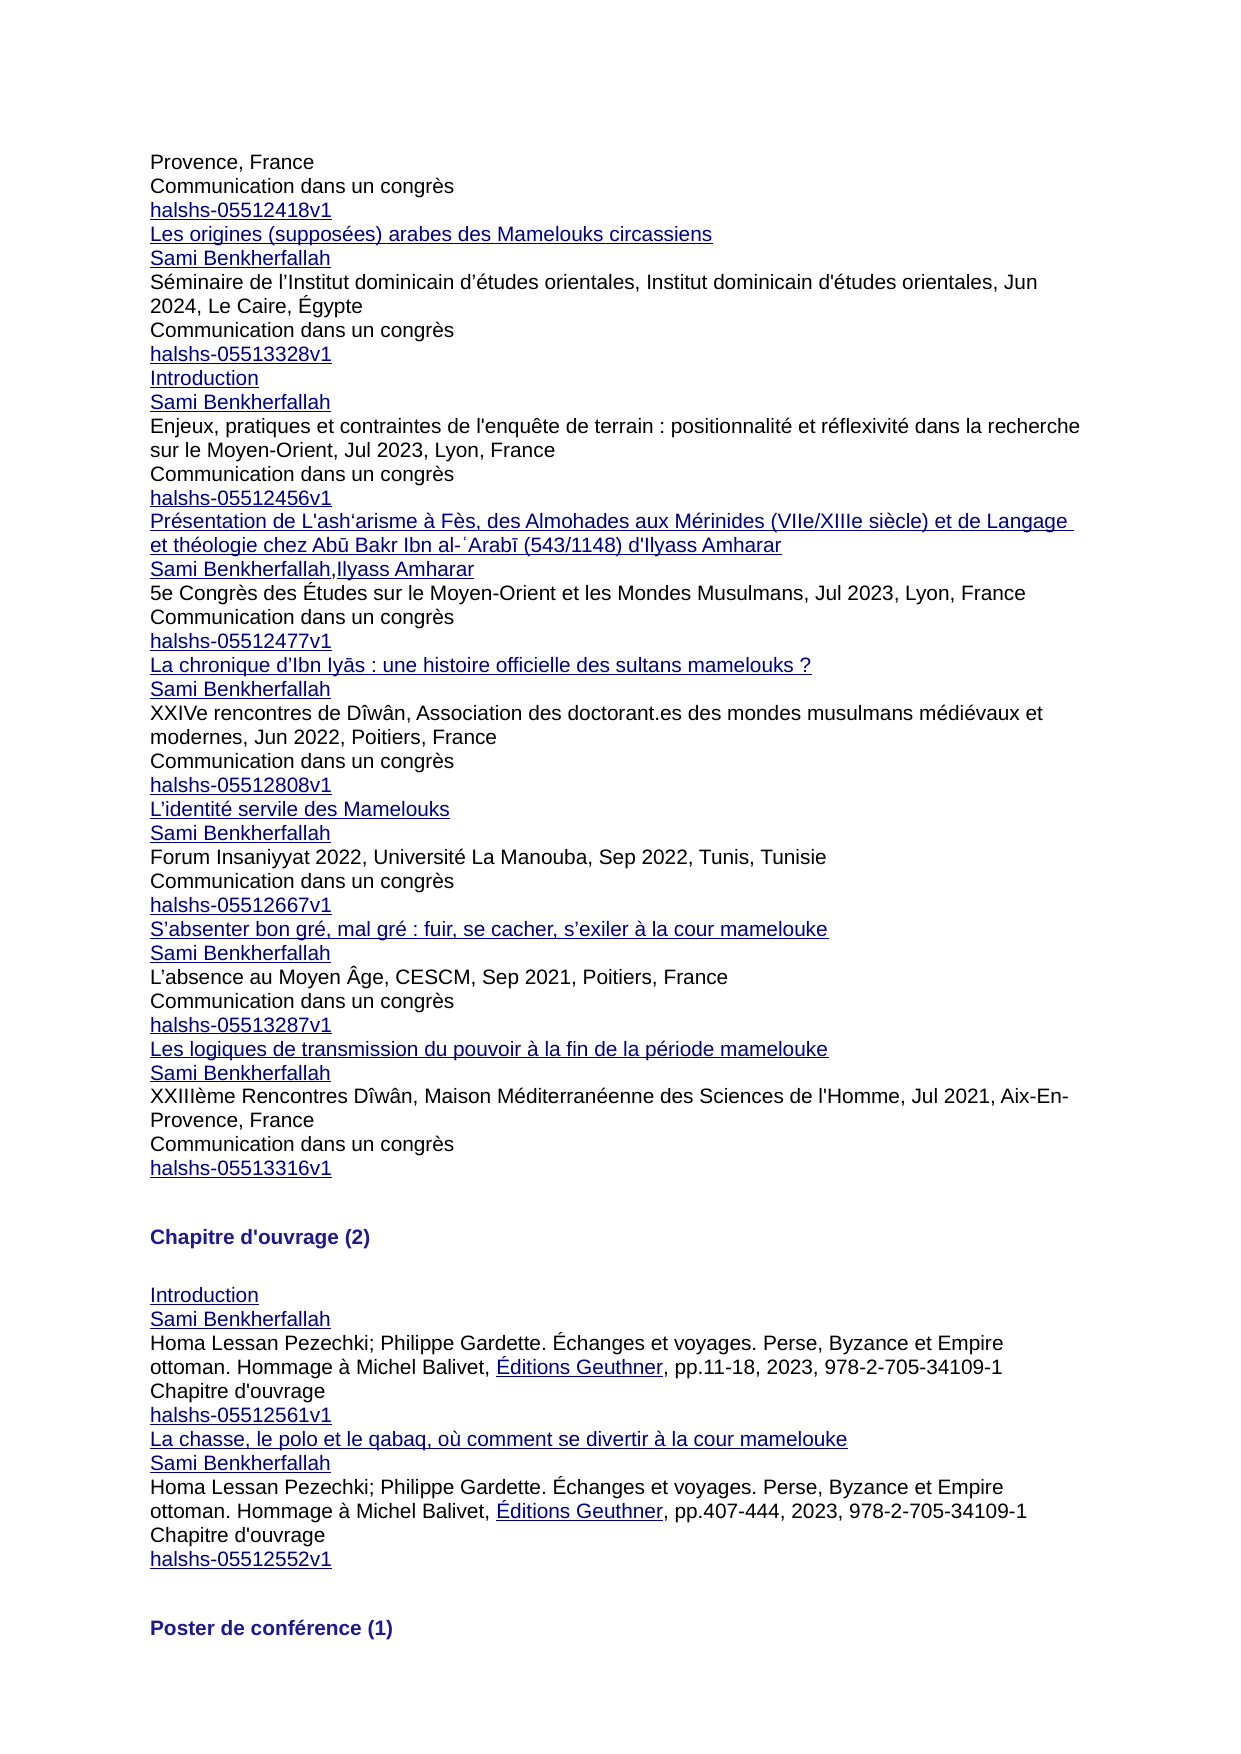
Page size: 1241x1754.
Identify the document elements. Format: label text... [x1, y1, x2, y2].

table_cell Introduction Sami Benkherfallah Enjeux, pratiques et contraintes de l'enquête de terrain : positionnalité et réflexivité dans la recherche sur le Moyen-Orient, Jul 2023, Lyon, France Communication dans un congrès halshs-05512456v1 [150, 366, 1090, 509]
table_header Introduction Sami Benkherfallah Homa Lessan Pezechki; Philippe Gardette. Échanges et voyages. Perse, Byzance et Empire ottoman. Hommage à Michel Balivet, Éditions Geuthner, pp.11-18, 2023, 978-2-705-34109-1 Chapitre d'ouvrage halshs-05512561v1 [150, 1283, 1090, 1427]
table_cell Les logiques de transmission du pouvoir à la fin de la période mamelouke Sami Benkherfallah XXIIIème Rencontres Dîwân, Maison Méditerranéenne des Sciences de l'Homme, Jul 2021, Aix-En-Provence, France Communication dans un congrès halshs-05513316v1 [150, 1036, 1090, 1180]
table_cell Provence, France Communication dans un congrès halshs-05512418v1 [150, 150, 1090, 222]
table_cell Les origines (supposées) arabes des Mamelouks circassiens Sami Benkherfallah Séminaire de l’Institut dominicain d’études orientales, Institut dominicain d'études orientales, Jun 2024, Le Caire, Égypte Communication dans un congrès halshs-05513328v1 [150, 222, 1090, 366]
table_cell La chasse, le polo et le qabaq, où comment se divertir à la cour mamelouke Sami Benkherfallah Homa Lessan Pezechki; Philippe Gardette. Échanges et voyages. Perse, Byzance et Empire ottoman. Hommage à Michel Balivet, Éditions Geuthner, pp.407-444, 2023, 978-2-705-34109-1 Chapitre d'ouvrage halshs-05512552v1 [150, 1427, 1090, 1571]
subtitle Poster de conférence (1) [150, 1616, 1090, 1639]
subtitle Chapitre d'ouvrage (2) [150, 1225, 1090, 1249]
table_cell La chronique d’Ibn Iyās : une histoire officielle des sultans mamelouks ? Sami Benkherfallah XXIVe rencontres de Dîwân, Association des doctorant.es des mondes musulmans médiévaux et modernes, Jun 2022, Poitiers, France Communication dans un congrès halshs-05512808v1 [150, 653, 1090, 797]
table_cell Présentation de L'ash‘arisme à Fès, des Almohades aux Mérinides (VIIe/XIIIe siècle) et de Langage et théologie chez Abū Bakr Ibn al-ʿArabī (543/1148) d'Ilyass Amharar Sami Benkherfallah,Ilyass Amharar 5e Congrès des Études sur le Moyen-Orient et les Mondes Musulmans, Jul 2023, Lyon, France Communication dans un congrès halshs-05512477v1 [150, 509, 1090, 653]
table_cell S’absenter bon gré, mal gré : fuir, se cacher, s’exiler à la cour mamelouke Sami Benkherfallah L’absence au Moyen Âge, CESCM, Sep 2021, Poitiers, France Communication dans un congrès halshs-05513287v1 [150, 917, 1090, 1036]
table_cell L’identité servile des Mamelouks Sami Benkherfallah Forum Insaniyyat 2022, Université La Manouba, Sep 2022, Tunis, Tunisie Communication dans un congrès halshs-05512667v1 [150, 797, 1090, 917]
